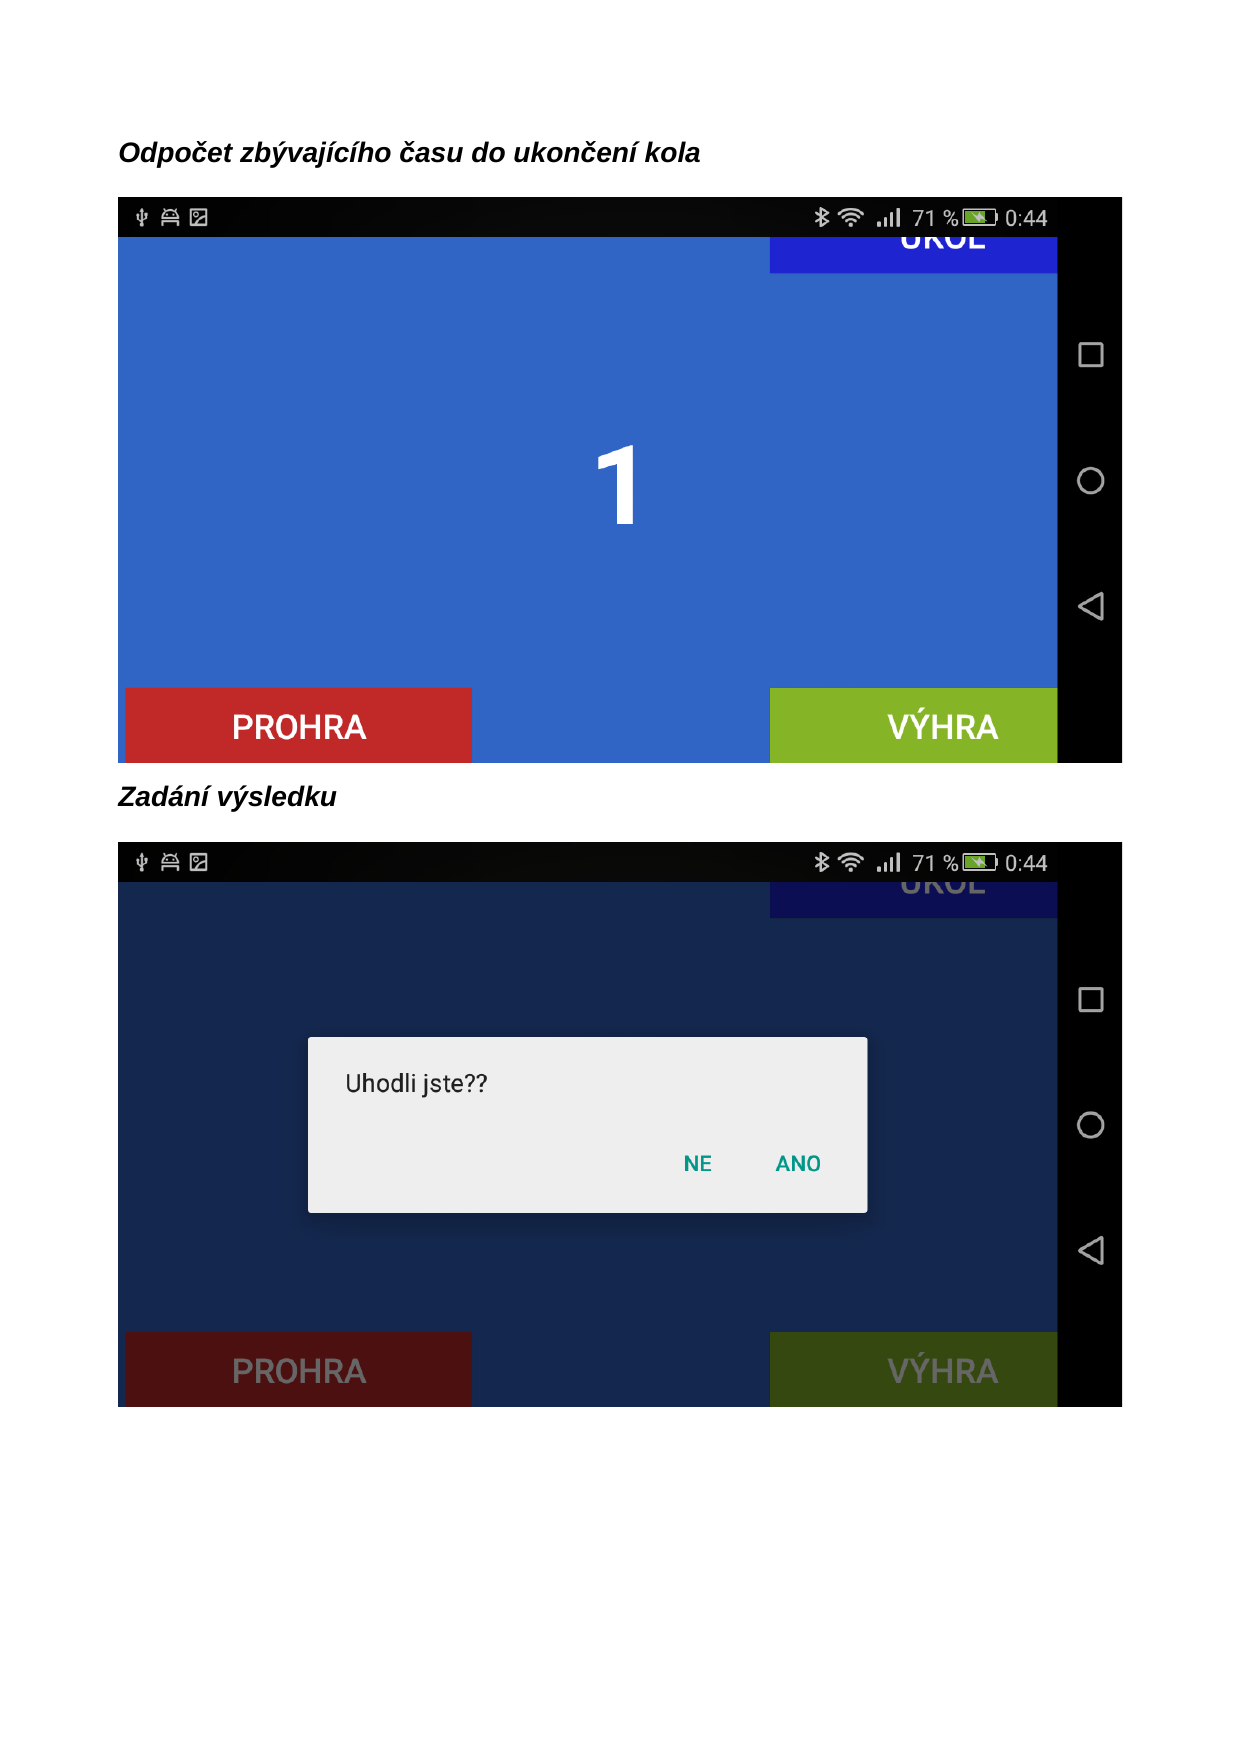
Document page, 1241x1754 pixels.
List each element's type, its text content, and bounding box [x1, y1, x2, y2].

picture [118, 197, 1123, 763]
subtitle Zadání výsledku [118, 763, 1122, 813]
subtitle Odpočet zbývajícího času do ukončení kola [118, 136, 1122, 168]
picture [118, 842, 1123, 1407]
